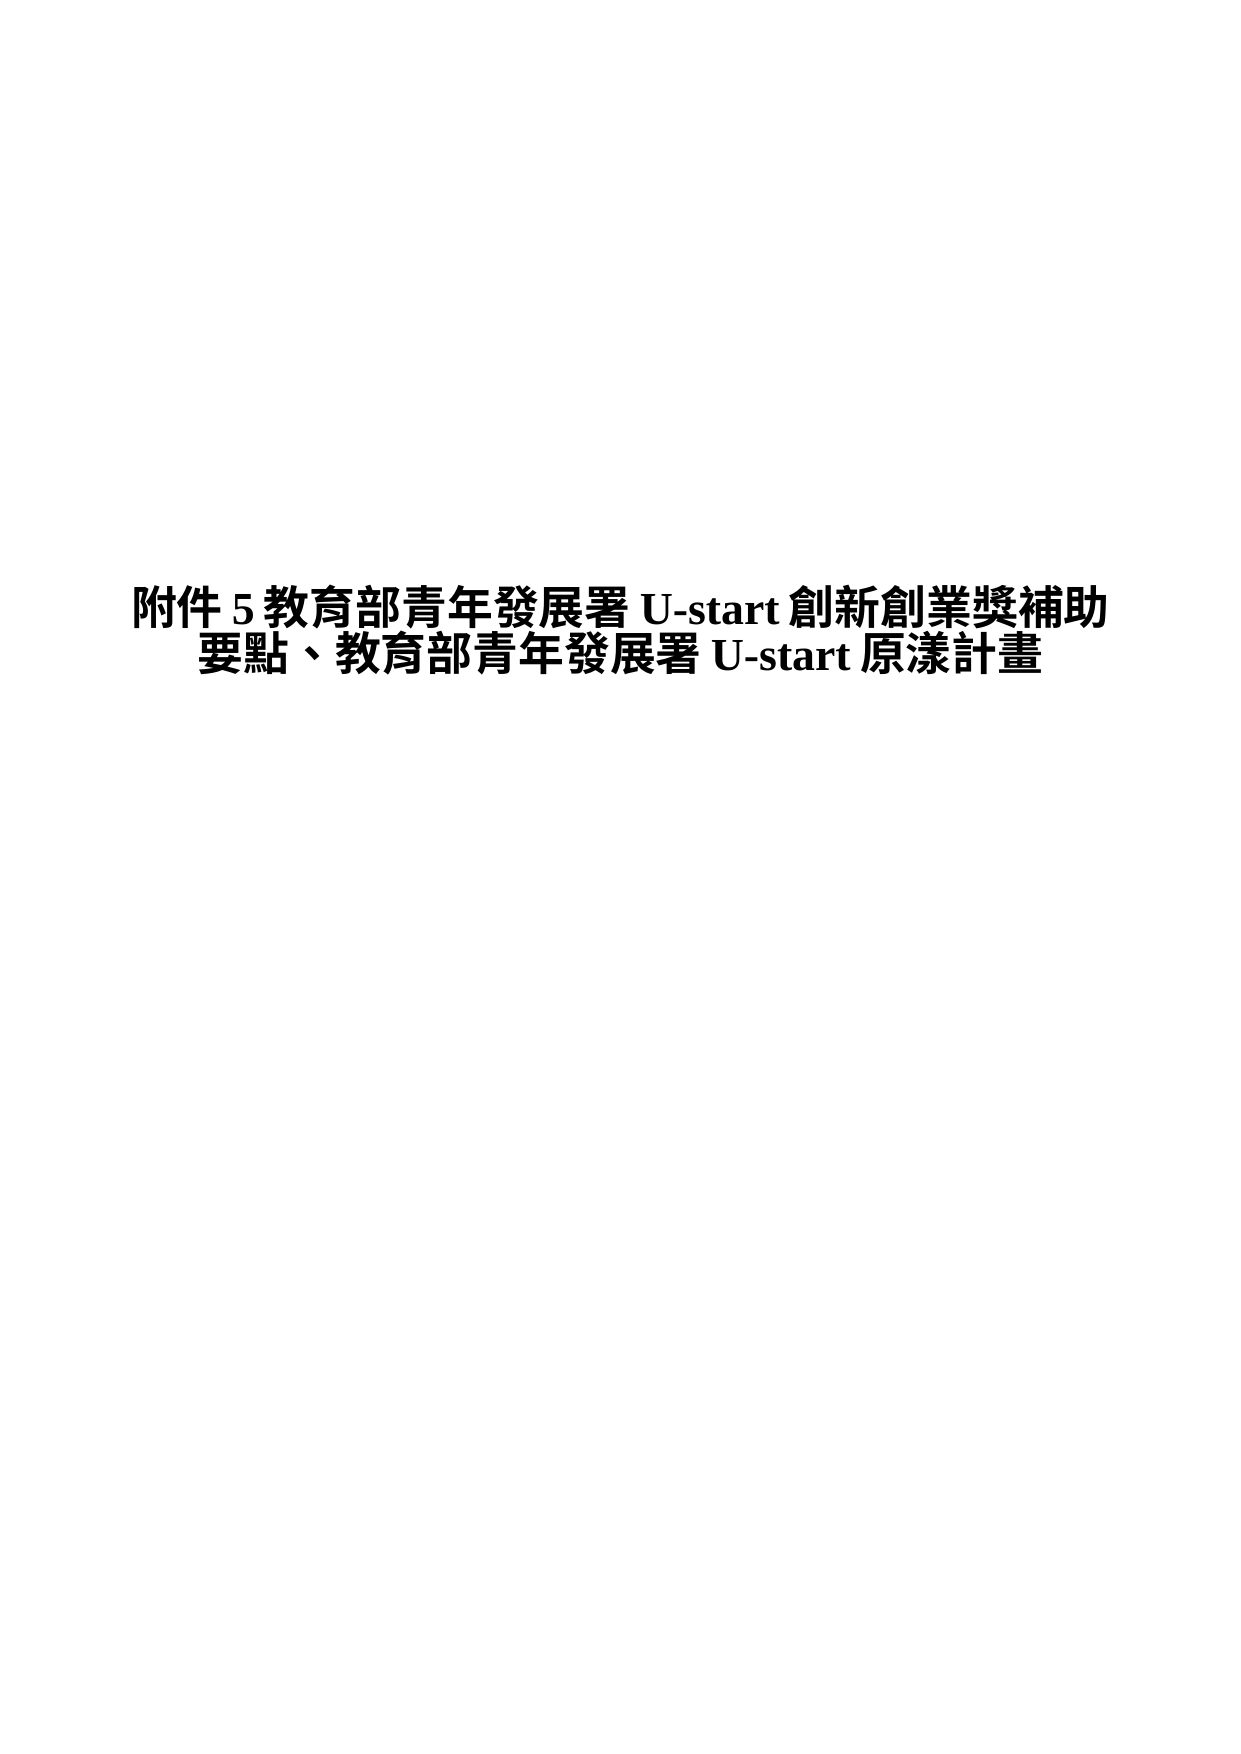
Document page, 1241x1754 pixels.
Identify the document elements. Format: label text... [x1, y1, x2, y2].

subtitle 附件5教育部青年發展署U-start創新創業獎補助要點、教育部青年發展署U-start原漾計畫 [118, 588, 1122, 679]
